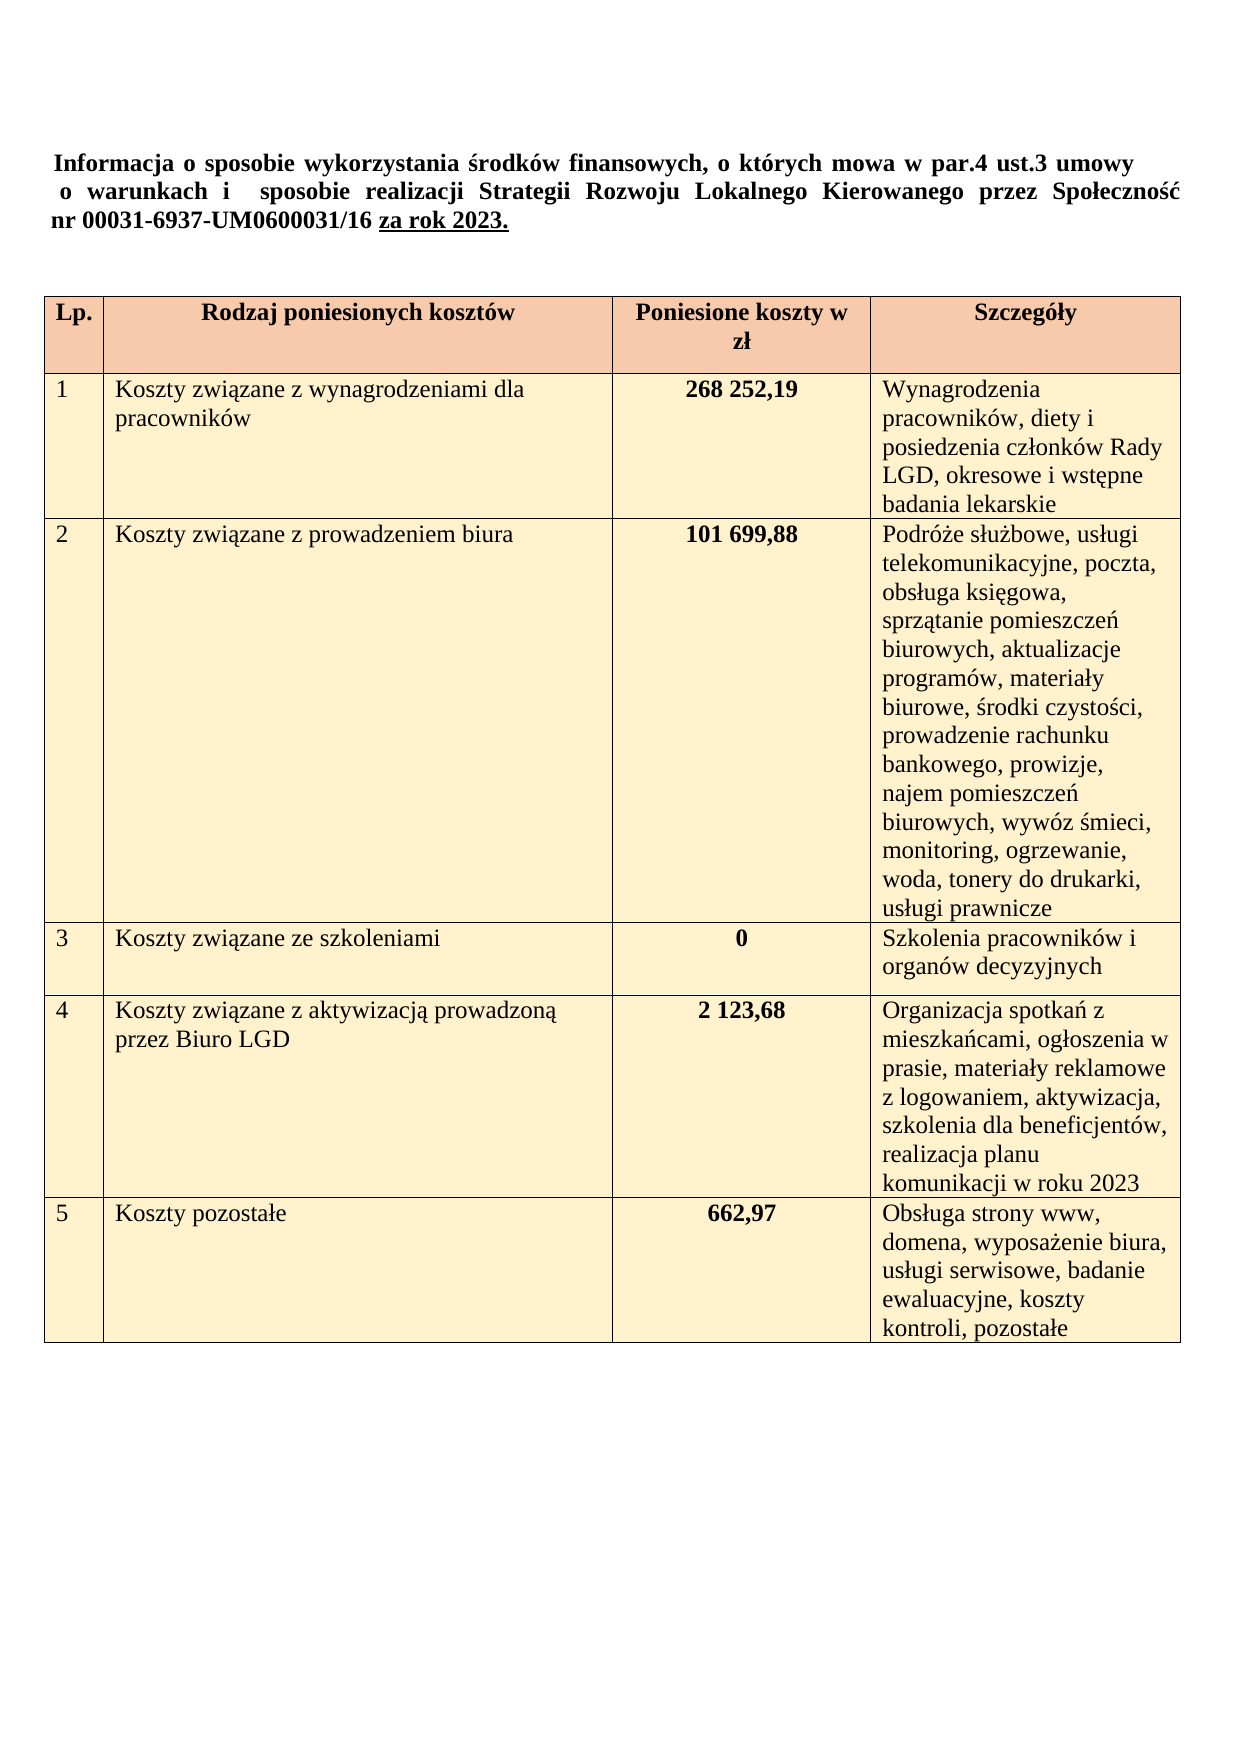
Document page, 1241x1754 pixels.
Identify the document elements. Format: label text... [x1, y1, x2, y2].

table_cell 662,97 [613, 1198, 870, 1342]
table_cell Koszty związane z aktywizacją prowadzoną przez Biuro LGD [104, 996, 612, 1197]
text Informacja o sposobie wykorzystania środków finansowych, o których mowa w par.4 ust.3 umowy o warunkach i sposobie realizacji Strategii Rozwoju Lokalnego Kierowanego przez Społeczność nr 00031-6937-UM0600031/16 za rok 2023. [44, 148, 1181, 234]
table_cell Wynagrodzenia pracowników, diety i posiedzenia członków Rady LGD, okresowe i wstępne badania lekarskie [871, 374, 1180, 518]
table_cell 3 [45, 923, 103, 994]
table_cell 2 [45, 519, 103, 922]
table_cell Koszty pozostałe [104, 1198, 612, 1342]
table_cell 0 [613, 923, 870, 994]
table_cell 1 [45, 374, 103, 518]
table_header Poniesione koszty w zł [613, 297, 870, 373]
table_cell Organizacja spotkań z mieszkańcami, ogłoszenia w prasie, materiały reklamowe z logowaniem, aktywizacja, szkolenia dla beneficjentów, realizacja planu komunikacji w roku 2023 [871, 996, 1180, 1197]
table_cell 4 [45, 996, 103, 1197]
table_cell 2 123,68 [613, 996, 870, 1197]
table_cell Obsługa strony www, domena, wyposażenie biura, usługi serwisowe, badanie ewaluacyjne, koszty kontroli, pozostałe [871, 1198, 1180, 1342]
table_cell Szkolenia pracowników i organów decyzyjnych [871, 923, 1180, 994]
table_cell 268 252,19 [613, 374, 870, 518]
table_header Szczegóły [871, 297, 1180, 373]
table_cell Podróże służbowe, usługi telekomunikacyjne, poczta, obsługa księgowa, sprzątanie pomieszczeń biurowych, aktualizacje programów, materiały biurowe, środki czystości, prowadzenie rachunku bankowego, prowizje, najem pomieszczeń biurowych, wywóz śmieci, monitoring, ogrzewanie, woda, tonery do drukarki, usługi prawnicze [871, 519, 1180, 922]
table_cell 101 699,88 [613, 519, 870, 922]
table_cell 5 [45, 1198, 103, 1342]
table_header Rodzaj poniesionych kosztów [104, 297, 612, 373]
table_cell Koszty związane ze szkoleniami [104, 923, 612, 994]
table_header Lp. [45, 297, 103, 373]
table_cell Koszty związane z prowadzeniem biura [104, 519, 612, 922]
table_cell Koszty związane z wynagrodzeniami dla pracowników [104, 374, 612, 518]
